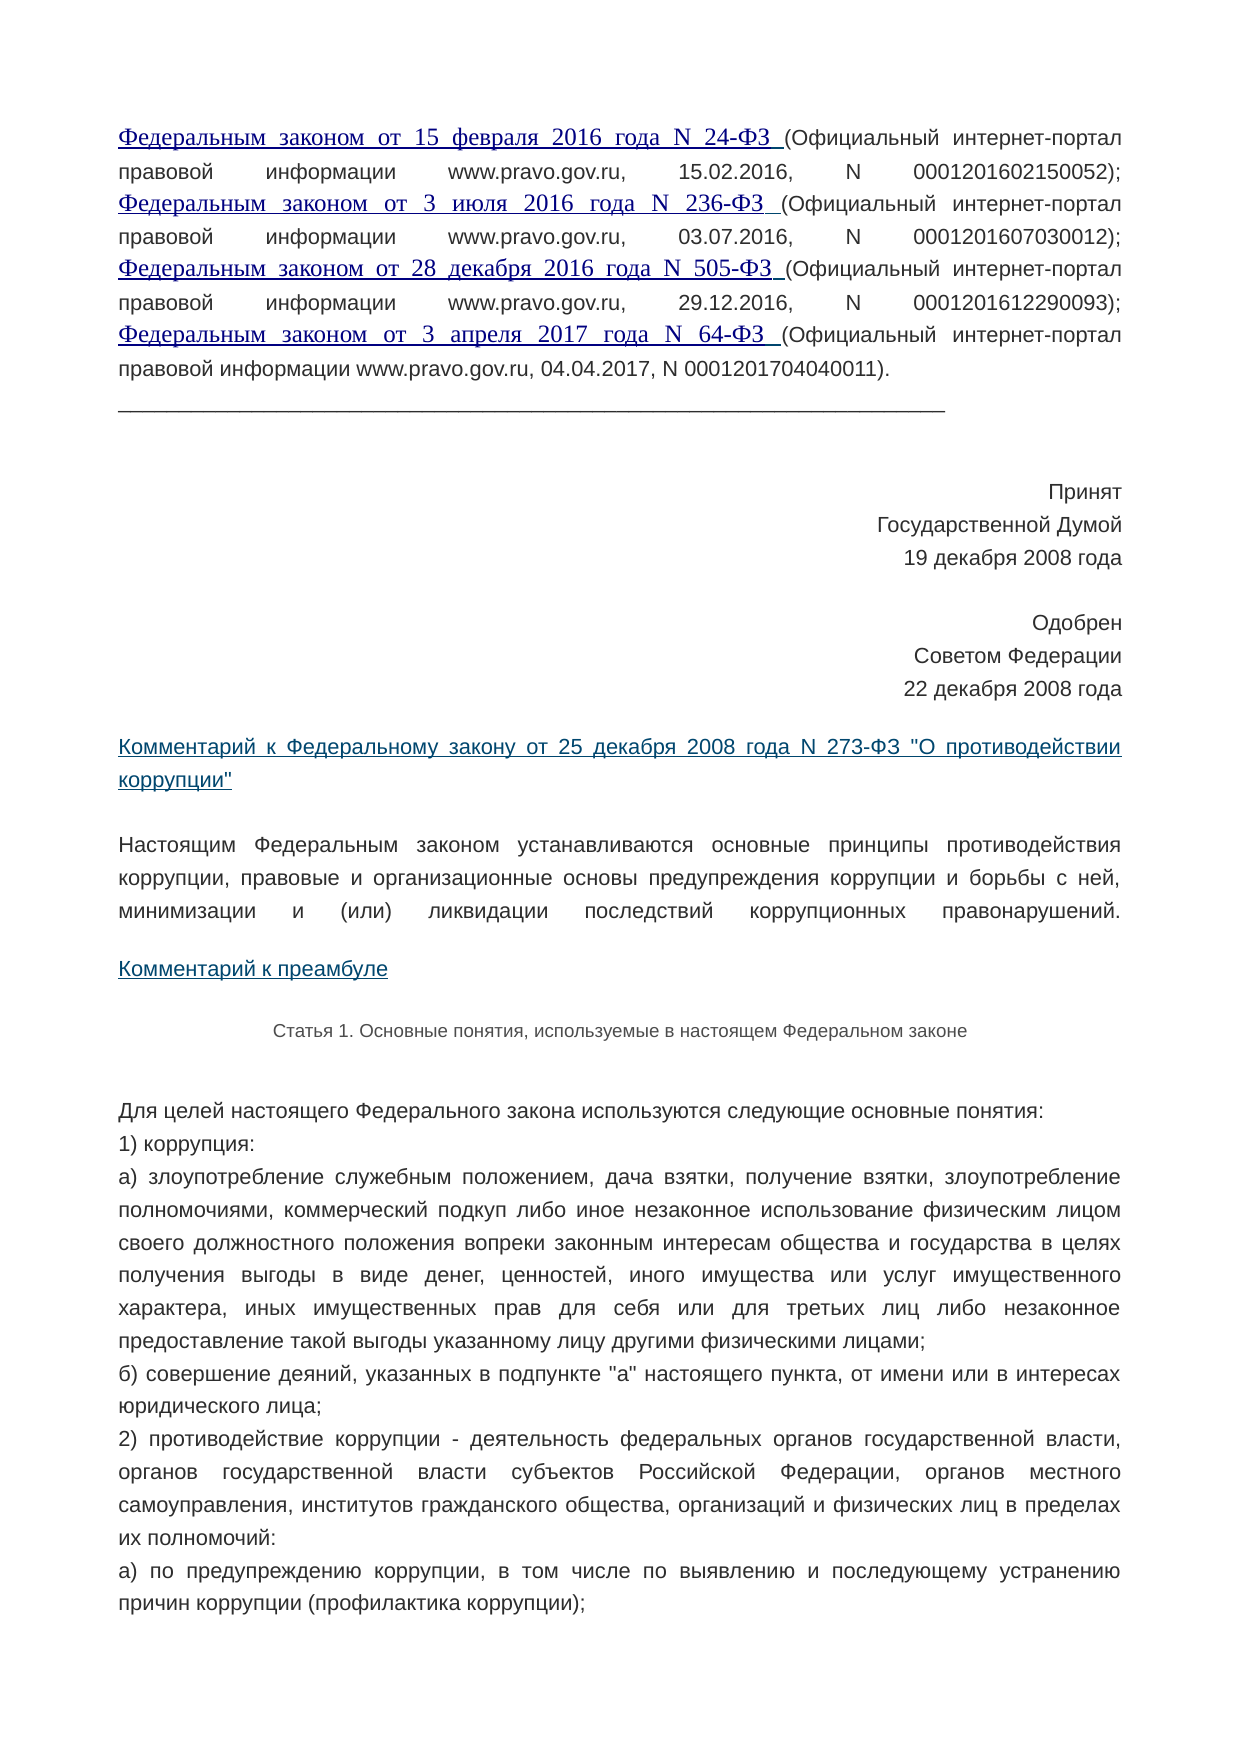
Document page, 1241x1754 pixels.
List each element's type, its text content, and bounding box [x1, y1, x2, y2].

text 2) противодействие коррупции - деятельность федеральных органов государственной власти, органов государственной власти субъектов Российской Федерации, органов местного самоуправления, институтов гражданского общества, организаций и физических лиц в пределах их полномочий: [118, 1419, 1122, 1550]
text 1) коррупция: [118, 1123, 1122, 1156]
text Для целей настоящего Федерального закона используются следующие основные понятия: [118, 1065, 1122, 1123]
text коррупции" [118, 757, 1122, 792]
text а) по предупреждению коррупции, в том числе по выявлению и последующему устранению причин коррупции (профилактика коррупции); [118, 1550, 1122, 1616]
text ____________________________________________________________________ [118, 381, 1122, 413]
text б) совершение деяний, указанных в подпункте "а" настоящего пункта, от имени или в интересах юридического лица; [118, 1353, 1122, 1419]
text Настоящим Федеральным законом устанавливаются основные принципы противодействия коррупции, правовые и организационные основы предупреждения коррупции и борьбы с ней, минимизации и (или) ликвидации последствий коррупционных правонарушений. Комментарий к преамбуле [118, 825, 1122, 981]
text Комментарий к Федеральному закону от 25 декабря 2008 года N 273-ФЗ "О противодействии [118, 701, 1122, 756]
text Принят Государственной Думой 19 декабря 2008 года Одобрен Советом Федерации 22 декабря 2008 года [118, 413, 1122, 701]
subtitle Статья 1. Основные понятия, используемые в настоящем Федеральном законе [118, 1020, 1122, 1042]
text Федеральным законом от 15 февраля 2016 года N 24-ФЗ (Официальный интернет-портал правовой информации www.pravo.gov.ru, 15.02.2016, N 0001201602150052); Федеральным законом от 3 июля 2016 года N 236-ФЗ (Официальный интернет-портал правовой информации www.pravo.gov.ru, 03.07.2016, N 0001201607030012); Федеральным законом от 28 декабря 2016 года N 505-ФЗ (Официальный интернет-портал правовой информации www.pravo.gov.ru, 29.12.2016, N 0001201612290093); Федеральным законом от 3 апреля 2017 года N 64-ФЗ (Официальный интернет-портал правовой информации www.pravo.gov.ru, 04.04.2017, N 0001201704040011). [118, 118, 1122, 381]
text а) злоупотребление служебным положением, дача взятки, получение взятки, злоупотребление полномочиями, коммерческий подкуп либо иное незаконное использование физическим лицом своего должностного положения вопреки законным интересам общества и государства в целях получения выгоды в виде денег, ценностей, иного имущества или услуг имущественного характера, иных имущественных прав для себя или для третьих лиц либо незаконное предоставление такой выгоды указанному лицу другими физическими лицами; [118, 1156, 1122, 1353]
